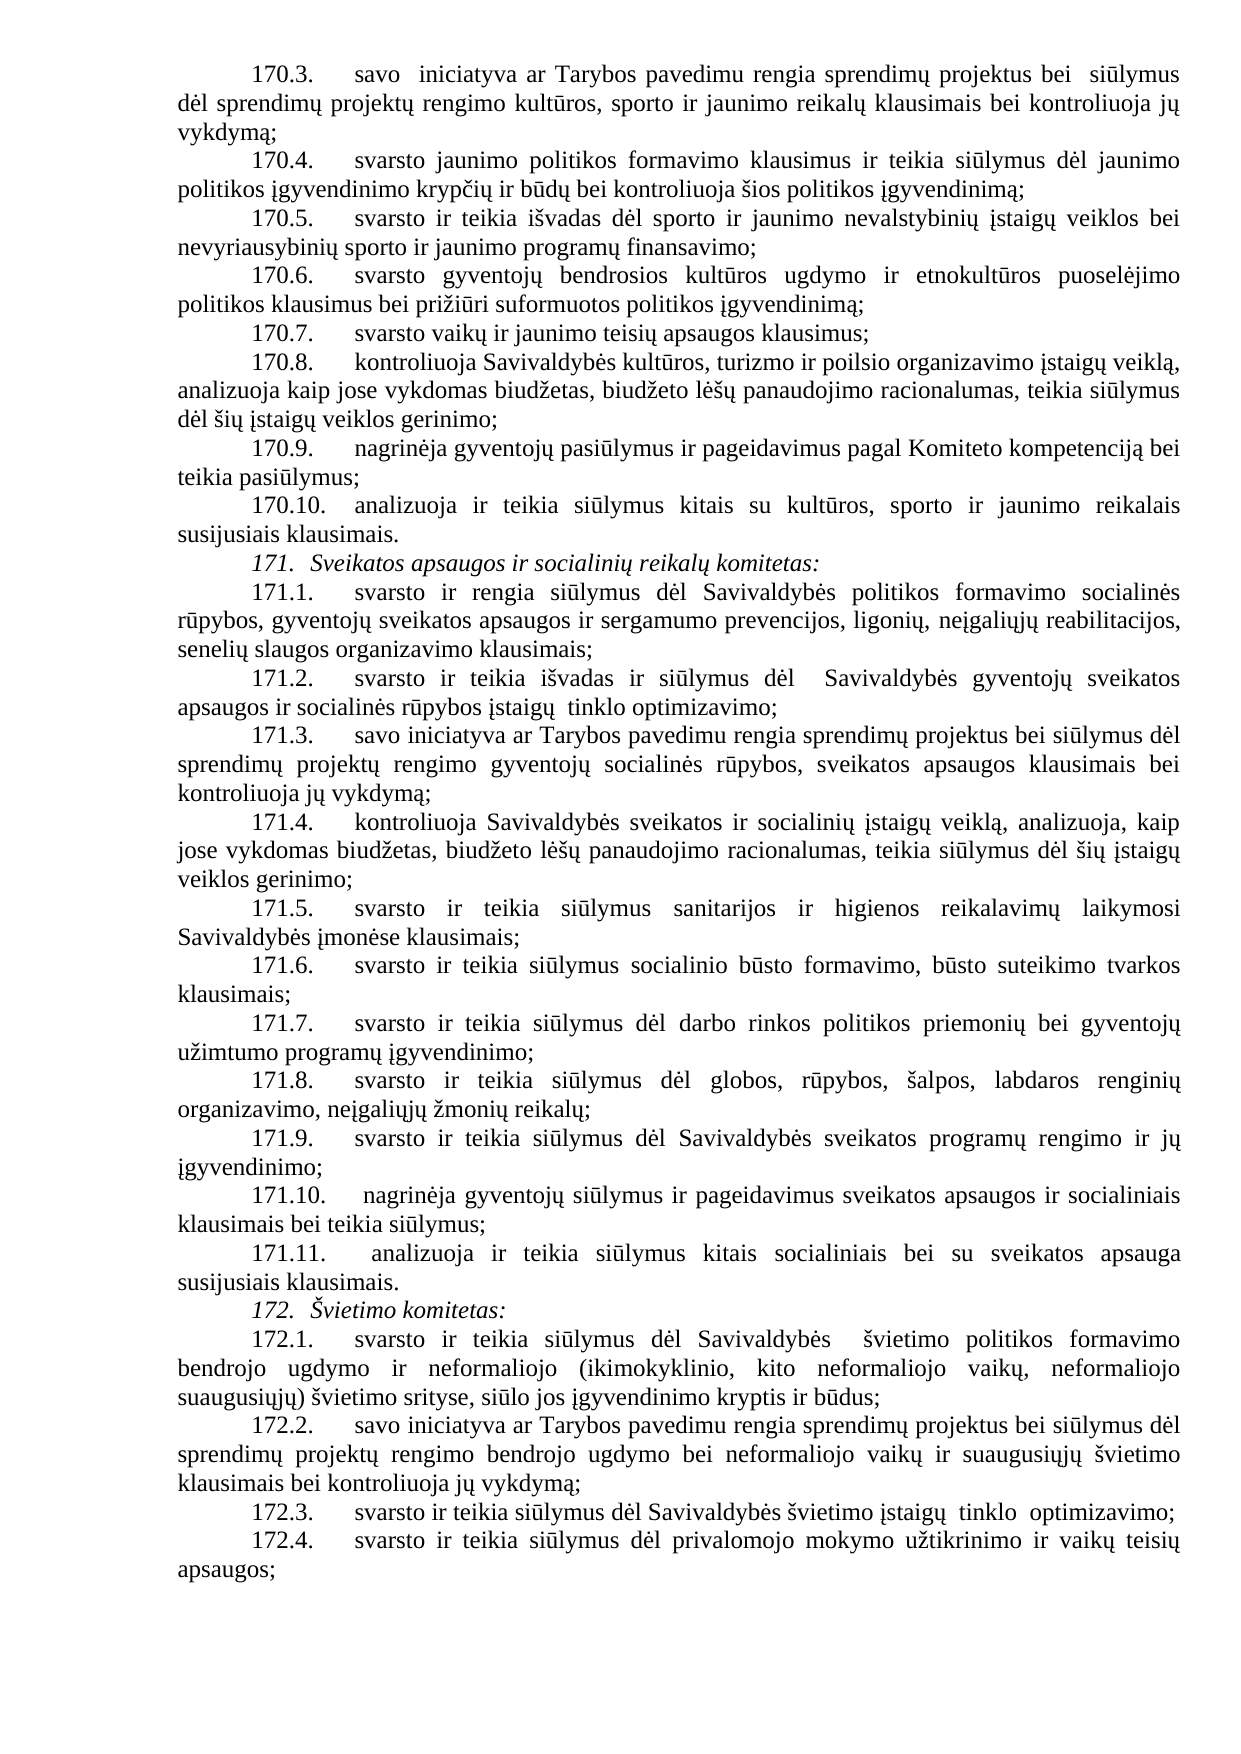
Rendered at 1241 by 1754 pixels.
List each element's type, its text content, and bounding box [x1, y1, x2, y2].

text 171.7. svarsto ir teikia siūlymus dėl darbo rinkos politikos priemonių bei gyventojų užimtumo programų įgyvendinimo; [177, 1008, 1181, 1065]
text 171.1. svarsto ir rengia siūlymus dėl Savivaldybės politikos formavimo socialinės rūpybos, gyventojų sveikatos apsaugos ir sergamumo prevencijos, ligonių, neįgaliųjų reabilitacijos, senelių slaugos organizavimo klausimais; [177, 577, 1181, 663]
text 171.6. svarsto ir teikia siūlymus socialinio būsto formavimo, būsto suteikimo tvarkos klausimais; [177, 950, 1181, 1008]
text 172. Švietimo komitetas: [251, 1295, 1181, 1324]
text 170.4. svarsto jaunimo politikos formavimo klausimus ir teikia siūlymus dėl jaunimo politikos įgyvendinimo krypčių ir būdų bei kontroliuoja šios politikos įgyvendinimą; [177, 145, 1181, 203]
text 170.8. kontroliuoja Savivaldybės kultūros, turizmo ir poilsio organizavimo įstaigų veiklą, analizuoja kaip jose vykdomas biudžetas, biudžeto lėšų panaudojimo racionalumas, teikia siūlymus dėl šių įstaigų veiklos gerinimo; [177, 347, 1181, 433]
text 170.3. savo iniciatyva ar Tarybos pavedimu rengia sprendimų projektus bei siūlymus dėl sprendimų projektų rengimo kultūros, sporto ir jaunimo reikalų klausimais bei kontroliuoja jų vykdymą; [177, 59, 1181, 145]
text 171.4. kontroliuoja Savivaldybės sveikatos ir socialinių įstaigų veiklą, analizuoja, kaip jose vykdomas biudžetas, biudžeto lėšų panaudojimo racionalumas, teikia siūlymus dėl šių įstaigų veiklos gerinimo; [177, 807, 1181, 893]
text 170.5. svarsto ir teikia išvadas dėl sporto ir jaunimo nevalstybinių įstaigų veiklos bei nevyriausybinių sporto ir jaunimo programų finansavimo; [177, 203, 1181, 260]
text 171.3. savo iniciatyva ar Tarybos pavedimu rengia sprendimų projektus bei siūlymus dėl sprendimų projektų rengimo gyventojų socialinės rūpybos, sveikatos apsaugos klausimais bei kontroliuoja jų vykdymą; [177, 720, 1181, 807]
text 171.10. nagrinėja gyventojų siūlymus ir pageidavimus sveikatos apsaugos ir socialiniais klausimais bei teikia siūlymus; [177, 1180, 1181, 1238]
text 171.11. analizuoja ir teikia siūlymus kitais socialiniais bei su sveikatos apsauga susijusiais klausimais. [177, 1238, 1181, 1295]
text 172.2. savo iniciatyva ar Tarybos pavedimu rengia sprendimų projektus bei siūlymus dėl sprendimų projektų rengimo bendrojo ugdymo bei neformaliojo vaikų ir suaugusiųjų švietimo klausimais bei kontroliuoja jų vykdymą; [177, 1410, 1181, 1497]
text 170.7. svarsto vaikų ir jaunimo teisių apsaugos klausimus; [251, 318, 1181, 347]
text 171.9. svarsto ir teikia siūlymus dėl Savivaldybės sveikatos programų rengimo ir jų įgyvendinimo; [177, 1123, 1181, 1180]
text 171.2. svarsto ir teikia išvadas ir siūlymus dėl Savivaldybės gyventojų sveikatos apsaugos ir socialinės rūpybos įstaigų tinklo optimizavimo; [177, 663, 1181, 720]
text 170.10. analizuoja ir teikia siūlymus kitais su kultūros, sporto ir jaunimo reikalais susijusiais klausimais. [177, 490, 1181, 548]
text 171.8. svarsto ir teikia siūlymus dėl globos, rūpybos, šalpos, labdaros renginių organizavimo, neįgaliųjų žmonių reikalų; [177, 1065, 1181, 1123]
text 172.1. svarsto ir teikia siūlymus dėl Savivaldybės švietimo politikos formavimo bendrojo ugdymo ir neformaliojo (ikimokyklinio, kito neformaliojo vaikų, neformaliojo suaugusiųjų) švietimo srityse, siūlo jos įgyvendinimo kryptis ir būdus; [177, 1324, 1181, 1410]
text 172.3. svarsto ir teikia siūlymus dėl Savivaldybės švietimo įstaigų tinklo optimizavimo; [177, 1497, 1181, 1525]
text 172.4. svarsto ir teikia siūlymus dėl privalomojo mokymo užtikrinimo ir vaikų teisių apsaugos; [177, 1525, 1181, 1583]
text 170.6. svarsto gyventojų bendrosios kultūros ugdymo ir etnokultūros puoselėjimo politikos klausimus bei prižiūri suformuotos politikos įgyvendinimą; [177, 260, 1181, 318]
text 171.5. svarsto ir teikia siūlymus sanitarijos ir higienos reikalavimų laikymosi Savivaldybės įmonėse klausimais; [177, 893, 1181, 950]
text 170.9. nagrinėja gyventojų pasiūlymus ir pageidavimus pagal Komiteto kompetenciją bei teikia pasiūlymus; [177, 433, 1181, 490]
text 171. Sveikatos apsaugos ir socialinių reikalų komitetas: [251, 548, 1181, 577]
